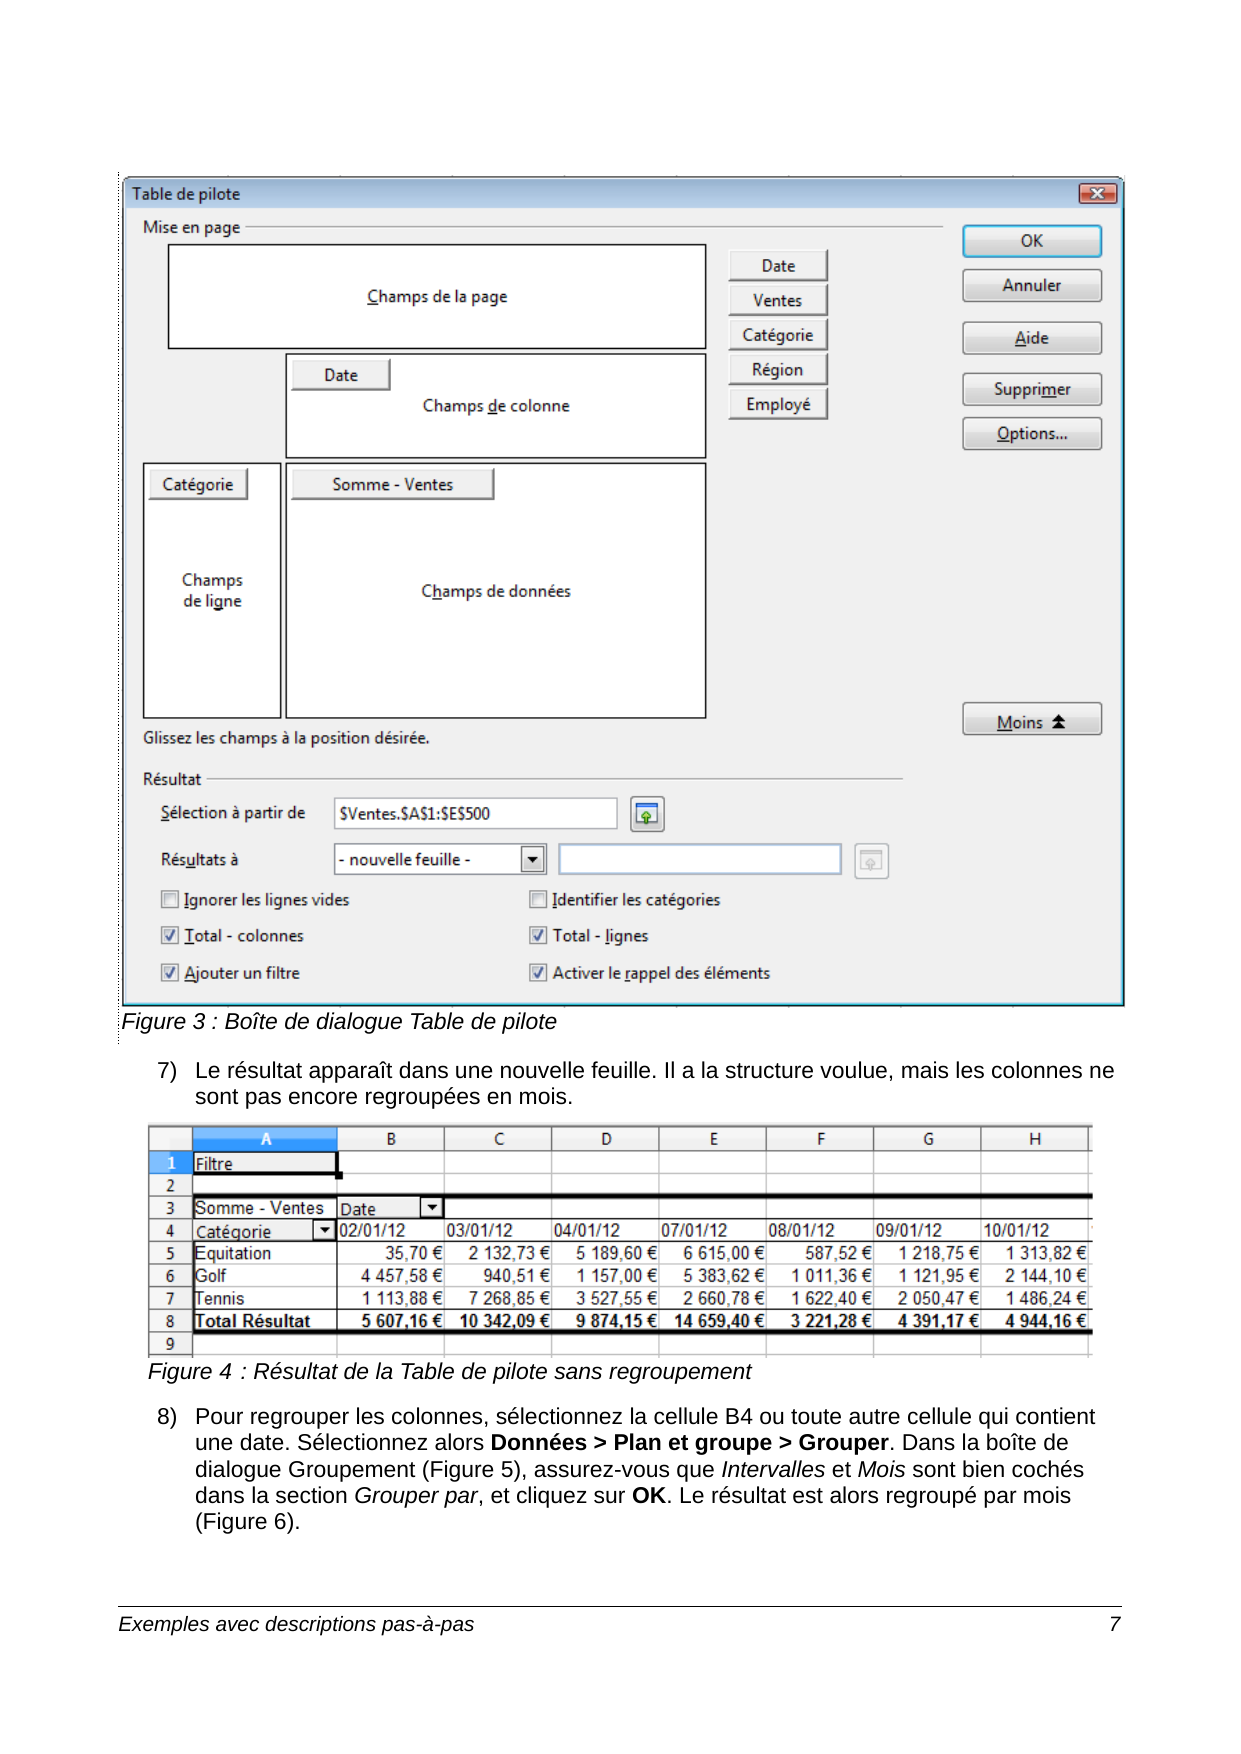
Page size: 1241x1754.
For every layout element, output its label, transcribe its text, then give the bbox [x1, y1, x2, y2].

text Figure 3 : Boîte de dialogue Table de pilote [121, 1008, 1125, 1034]
list Pour regrouper les colonnes, sélectionnez la cellule B4 ou toute autre cellule qui contient une date. Sélectionnez alors Données > Plan et groupe > Grouper. Dans la boîte de dialogue Groupement (Figure 5), assurez-vous que Intervalles et Mois sont bien cochés dans la section Grouper par, et cliquez sur OK. Le résultat est alors regroupé par mois (Figure 6). [177, 1403, 1122, 1535]
text Figure 4 : Résultat de la Table de pilote sans regroupement [148, 1358, 1093, 1384]
picture [147, 1122, 1093, 1358]
picture [121, 175, 1126, 1008]
list Le résultat apparaît dans une nouvelle feuille. Il a la structure voulue, mais les colonnes ne sont pas encore regroupées en mois. [177, 1057, 1122, 1109]
